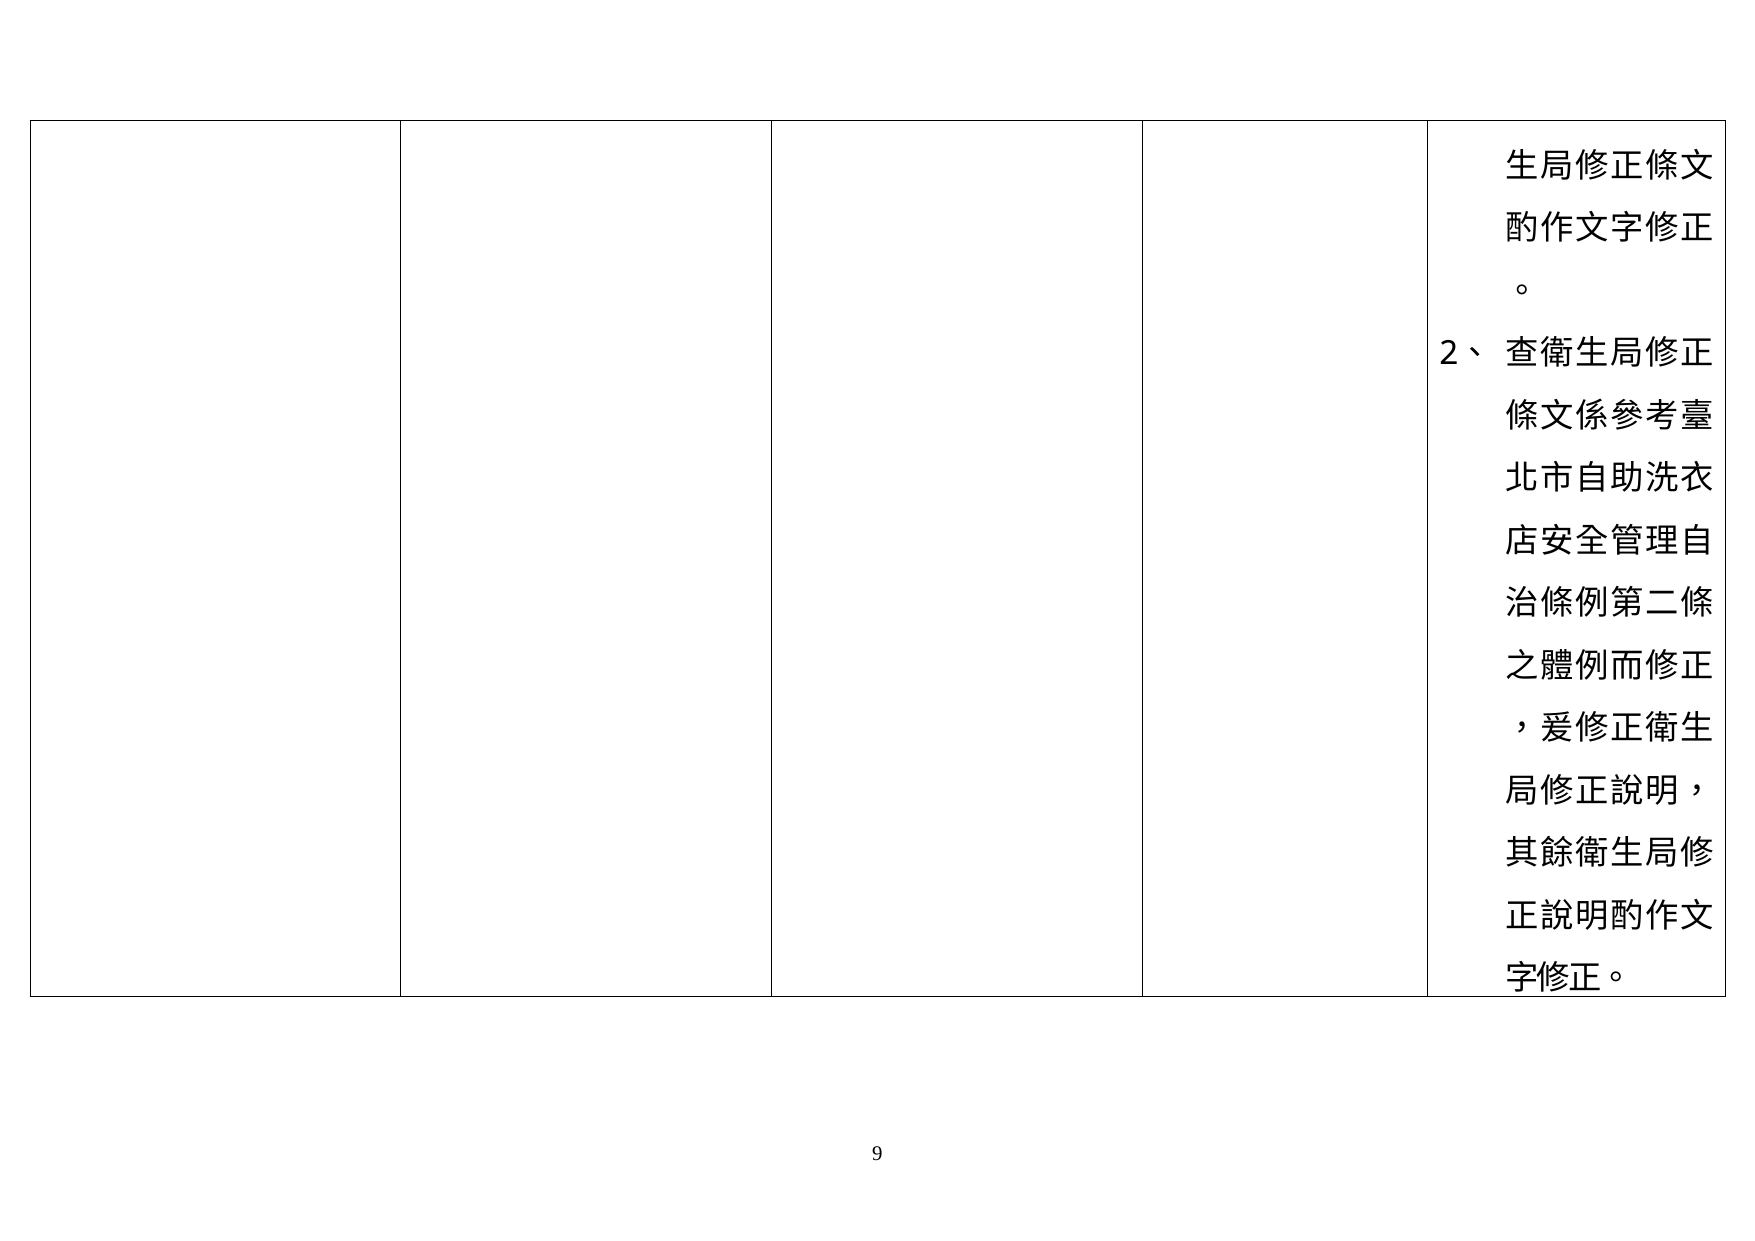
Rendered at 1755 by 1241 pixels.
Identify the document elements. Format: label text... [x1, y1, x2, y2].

table_cell [1143, 121, 1427, 996]
table_cell [401, 121, 771, 996]
table_cell 第二條 本自治條例之主管機關如下： 一、臺北市政府衛生局(以下簡稱衛生局)：關於原住民健康管理及醫療保健服務有關事項。 二、臺北市政府原住民族事務委員會(以下簡稱原民會)：關於原住民居住事實認定、全民健康保險自付保險費(以下簡稱保險費)補助及醫療費補助事項。 [31, 121, 400, 996]
table_cell 除現行條文第二款定有「全民健康保險自付保險費外」，衛生局修正條文第七條本文亦定有「全民健康保險自付保險費」 ，爰於本科修正條文第二款增訂「(以下簡稱保險費)」，以求簡明；另按衛生局修正條文第十條規定，已明定本自治條例所需經費由主管機關年度預算支應，查衛生局及原民會係各自編列預算執行本自治條例所定事項，故衛生局修正條文第二款所定之「及相關經費」並無規範實益，爰刪除之，其餘衛生局修正條文酌作文字修正。 查衛生局修正條文係參考臺北市自助洗衣店安全管理自治條例第二條之體例而修正，爰修正衛生局修正說明，其餘衛生局修正說明酌作文字修正。 [1428, 121, 1725, 996]
table_cell [772, 121, 1142, 996]
